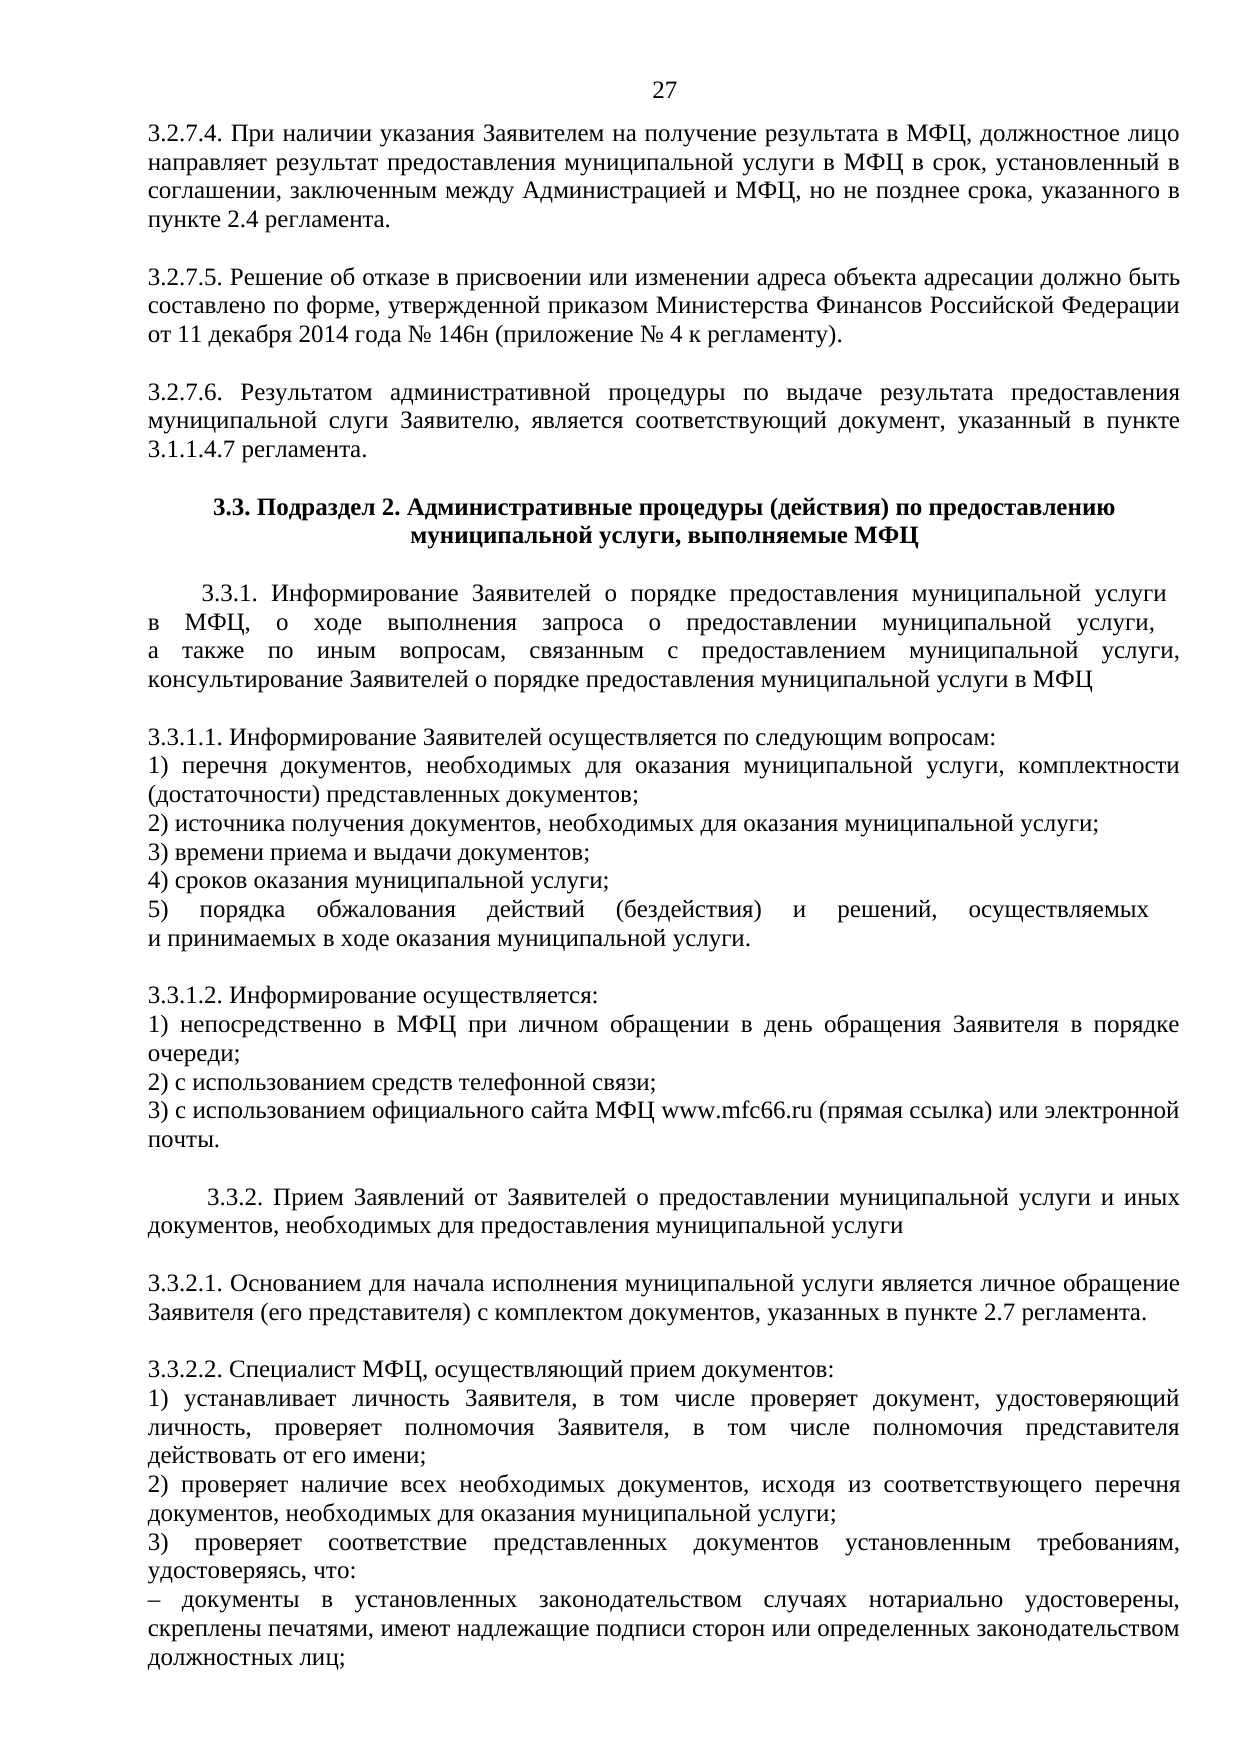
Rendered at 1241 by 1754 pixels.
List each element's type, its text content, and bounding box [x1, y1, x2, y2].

text 3.2.7.5. Решение об отказе в присвоении или изменении адреса объекта адресации должно быть составлено по форме, утвержденной приказом Министерства Финансов Российской Федерации от 11 декабря 2014 года № 146н (приложение № 4 к регламенту). [148, 262, 1181, 348]
text 3.3.2.1. Основанием для начала исполнения муниципальной услуги является личное обращение Заявителя (его представителя) с комплектом документов, указанных в пункте 2.7 регламента. [148, 1268, 1181, 1326]
text 1) устанавливает личность Заявителя, в том числе проверяет документ, удостоверяющий личность, проверяет полномочия Заявителя, в том числе полномочия представителя действовать от его имени; [148, 1383, 1181, 1469]
text 3.3.1.1. Информирование Заявителей осуществляется по следующим вопросам: [148, 722, 1181, 751]
text 3.3.2.2. Специалист МФЦ, осуществляющий прием документов: [148, 1354, 1181, 1383]
text 3.3.1.2. Информирование осуществляется: [148, 981, 1181, 1009]
text 2) проверяет наличие всех необходимых документов, исходя из соответствующего перечня документов, необходимых для оказания муниципальной услуги; [148, 1469, 1181, 1527]
text 2) с использованием средств телефонной связи; [148, 1067, 1181, 1096]
text 3.3. Подраздел 2. Административные процедуры (действия) по предоставлению муниципальной услуги, выполняемые МФЦ [148, 492, 1181, 549]
text 3.2.7.4. При наличии указания Заявителем на получение результата в МФЦ, должностное лицо направляет результат предоставления муниципальной услуги в МФЦ в срок, установленный в соглашении, заключенным между Администрацией и МФЦ, но не позднее срока, указанного в пункте 2.4 регламента. [148, 118, 1181, 233]
text 3) проверяет соответствие представленных документов установленным требованиям, удостоверяясь, что: [148, 1527, 1181, 1584]
text 3.2.7.6. Результатом административной процедуры по выдаче результата предоставления муниципальной слуги Заявителю, является соответствующий документ, указанный в пункте 3.1.1.4.7 регламента. [148, 377, 1181, 463]
text 1) непосредственно в МФЦ при личном обращении в день обращения Заявителя в порядке очереди; [148, 1009, 1181, 1067]
text 3.3.1. Информирование Заявителей о порядке предоставления муниципальной услуги в МФЦ, о ходе выполнения запроса о предоставлении муниципальной услуги, а также по иным вопросам, связанным с предоставлением муниципальной услуги, консультирование Заявителей о порядке предоставления муниципальной услуги в МФЦ [148, 578, 1181, 693]
text 5) порядка обжалования действий (бездействия) и решений, осуществляемых и принимаемых в ходе оказания муниципальной услуги. [148, 894, 1181, 952]
text 4) сроков оказания муниципальной услуги; [148, 866, 1181, 894]
text – документы в установленных законодательством случаях нотариально удостоверены, скреплены печатями, имеют надлежащие подписи сторон или определенных законодательством должностных лиц; [148, 1584, 1181, 1671]
text 2) источника получения документов, необходимых для оказания муниципальной услуги; [148, 808, 1181, 837]
text 3) времени приема и выдачи документов; [148, 837, 1181, 866]
text 3) с использованием официального сайта МФЦ www.mfc66.ru (прямая ссылка) или электронной почты. [148, 1096, 1181, 1153]
text 1) перечня документов, необходимых для оказания муниципальной услуги, комплектности (достаточности) представленных документов; [148, 751, 1181, 808]
text 3.3.2. Прием Заявлений от Заявителей о предоставлении муниципальной услуги и иных документов, необходимых для предоставления муниципальной услуги [148, 1182, 1181, 1239]
